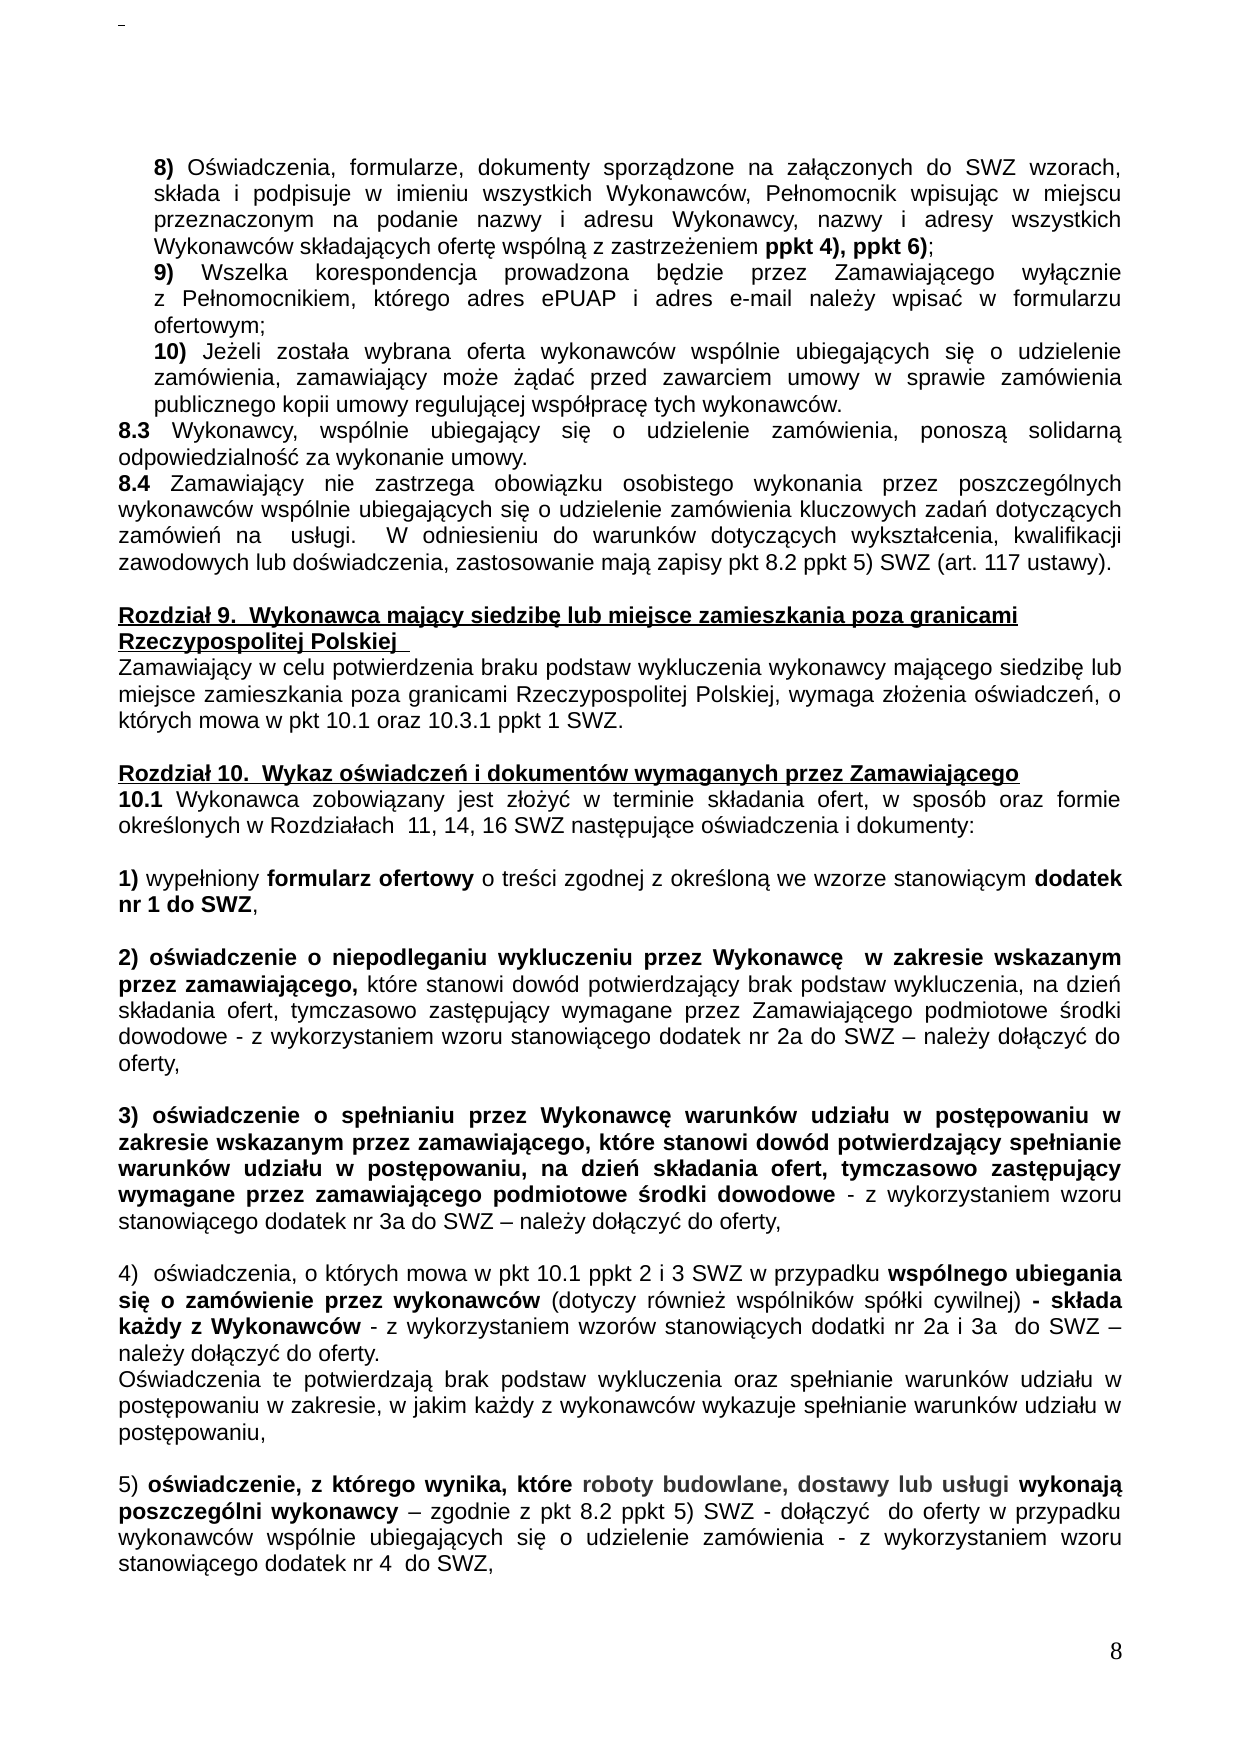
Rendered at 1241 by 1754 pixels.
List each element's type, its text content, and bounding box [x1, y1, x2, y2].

text 4) oświadczenia, o których mowa w pkt 10.1 ppkt 2 i 3 SWZ w przypadku wspólnego ubiegania się o zamówienie przez wykonawców (dotyczy również wspólników spółki cywilnej) - składa każdy z Wykonawców - z wykorzystaniem wzorów stanowiących dodatki nr 2a i 3a do SWZ – należy dołączyć do oferty. [118, 1234, 1122, 1366]
text Rozdział 10. Wykaz oświadczeń i dokumentów wymaganych przez Zamawiającego [118, 760, 1122, 786]
text 8) Oświadczenia, formularze, dokumenty sporządzone na załączonych do SWZ wzorach, składa i podpisuje w imieniu wszystkich Wykonawców, Pełnomocnik wpisując w miejscu przeznaczonym na podanie nazwy i adresu Wykonawcy, nazwy i adresy wszystkich Wykonawców składających ofertę wspólną z zastrzeżeniem ppkt 4), ppkt 6); [153, 153, 1122, 259]
text 2) oświadczenie o niepodleganiu wykluczeniu przez Wykonawcę w zakresie wskazanym przez zamawiającego, które stanowi dowód potwierdzający brak podstaw wykluczenia, na dzień składania ofert, tymczasowo zastępujący wymagane przez Zamawiającego podmiotowe środki dowodowe - z wykorzystaniem wzoru stanowiącego dodatek nr 2a do SWZ – należy dołączyć do oferty, [118, 944, 1122, 1076]
text 8.4 Zamawiający nie zastrzega obowiązku osobistego wykonania przez poszczególnych wykonawców wspólnie ubiegających się o udzielenie zamówienia kluczowych zadań dotyczących zamówień na usługi. W odniesieniu do warunków dotyczących wykształcenia, kwalifikacji zawodowych lub doświadczenia, zastosowanie mają zapisy pkt 8.2 ppkt 5) SWZ (art. 117 ustawy). [118, 470, 1122, 575]
text Rozdział 9. Wykonawca mający siedzibę lub miejsce zamieszkania poza granicami Rzeczypospolitej Polskiej [118, 602, 1122, 654]
text Oświadczenia te potwierdzają brak podstaw wykluczenia oraz spełnianie warunków udziału w postępowaniu w zakresie, w jakim każdy z wykonawców wykazuje spełnianie warunków udziału w postępowaniu, [118, 1366, 1122, 1445]
text 1) wypełniony formularz ofertowy o treści zgodnej z określoną we wzorze stanowiącym dodatek nr 1 do SWZ, [118, 865, 1122, 918]
text 10) Jeżeli została wybrana oferta wykonawców wspólnie ubiegających się o udzielenie zamówienia, zamawiający może żądać przed zawarciem umowy w sprawie zamówienia publicznego kopii umowy regulującej współpracę tych wykonawców. [153, 338, 1122, 417]
text 10.1 Wykonawca zobowiązany jest złożyć w terminie składania ofert, w sposób oraz formie określonych w Rozdziałach 11, 14, 16 SWZ następujące oświadczenia i dokumenty: [118, 786, 1122, 839]
text Zamawiający w celu potwierdzenia braku podstaw wykluczenia wykonawcy mającego siedzibę lub miejsce zamieszkania poza granicami Rzeczypospolitej Polskiej, wymaga złożenia oświadczeń, o których mowa w pkt 10.1 oraz 10.3.1 ppkt 1 SWZ. [118, 654, 1122, 733]
text 5) oświadczenie, z którego wynika, które roboty budowlane, dostawy lub usługi wykonają poszczególni wykonawcy – zgodnie z pkt 8.2 ppkt 5) SWZ - dołączyć do oferty w przypadku wykonawców wspólnie ubiegających się o udzielenie zamówienia - z wykorzystaniem wzoru stanowiącego dodatek nr 4 do SWZ, [118, 1471, 1122, 1577]
text 3) oświadczenie o spełnianiu przez Wykonawcę warunków udziału w postępowaniu w zakresie wskazanym przez zamawiającego, które stanowi dowód potwierdzający spełnianie warunków udziału w postępowaniu, na dzień składania ofert, tymczasowo zastępujący wymagane przez zamawiającego podmiotowe środki dowodowe - z wykorzystaniem wzoru stanowiącego dodatek nr 3a do SWZ – należy dołączyć do oferty, [118, 1102, 1122, 1234]
text 9) Wszelka korespondencja prowadzona będzie przez Zamawiającego wyłącznie z Pełnomocnikiem, którego adres ePUAP i adres e-mail należy wpisać w formularzu ofertowym; [153, 259, 1122, 338]
text 8.3 Wykonawcy, wspólnie ubiegający się o udzielenie zamówienia, ponoszą solidarną odpowiedzialność za wykonanie umowy. [118, 417, 1122, 470]
